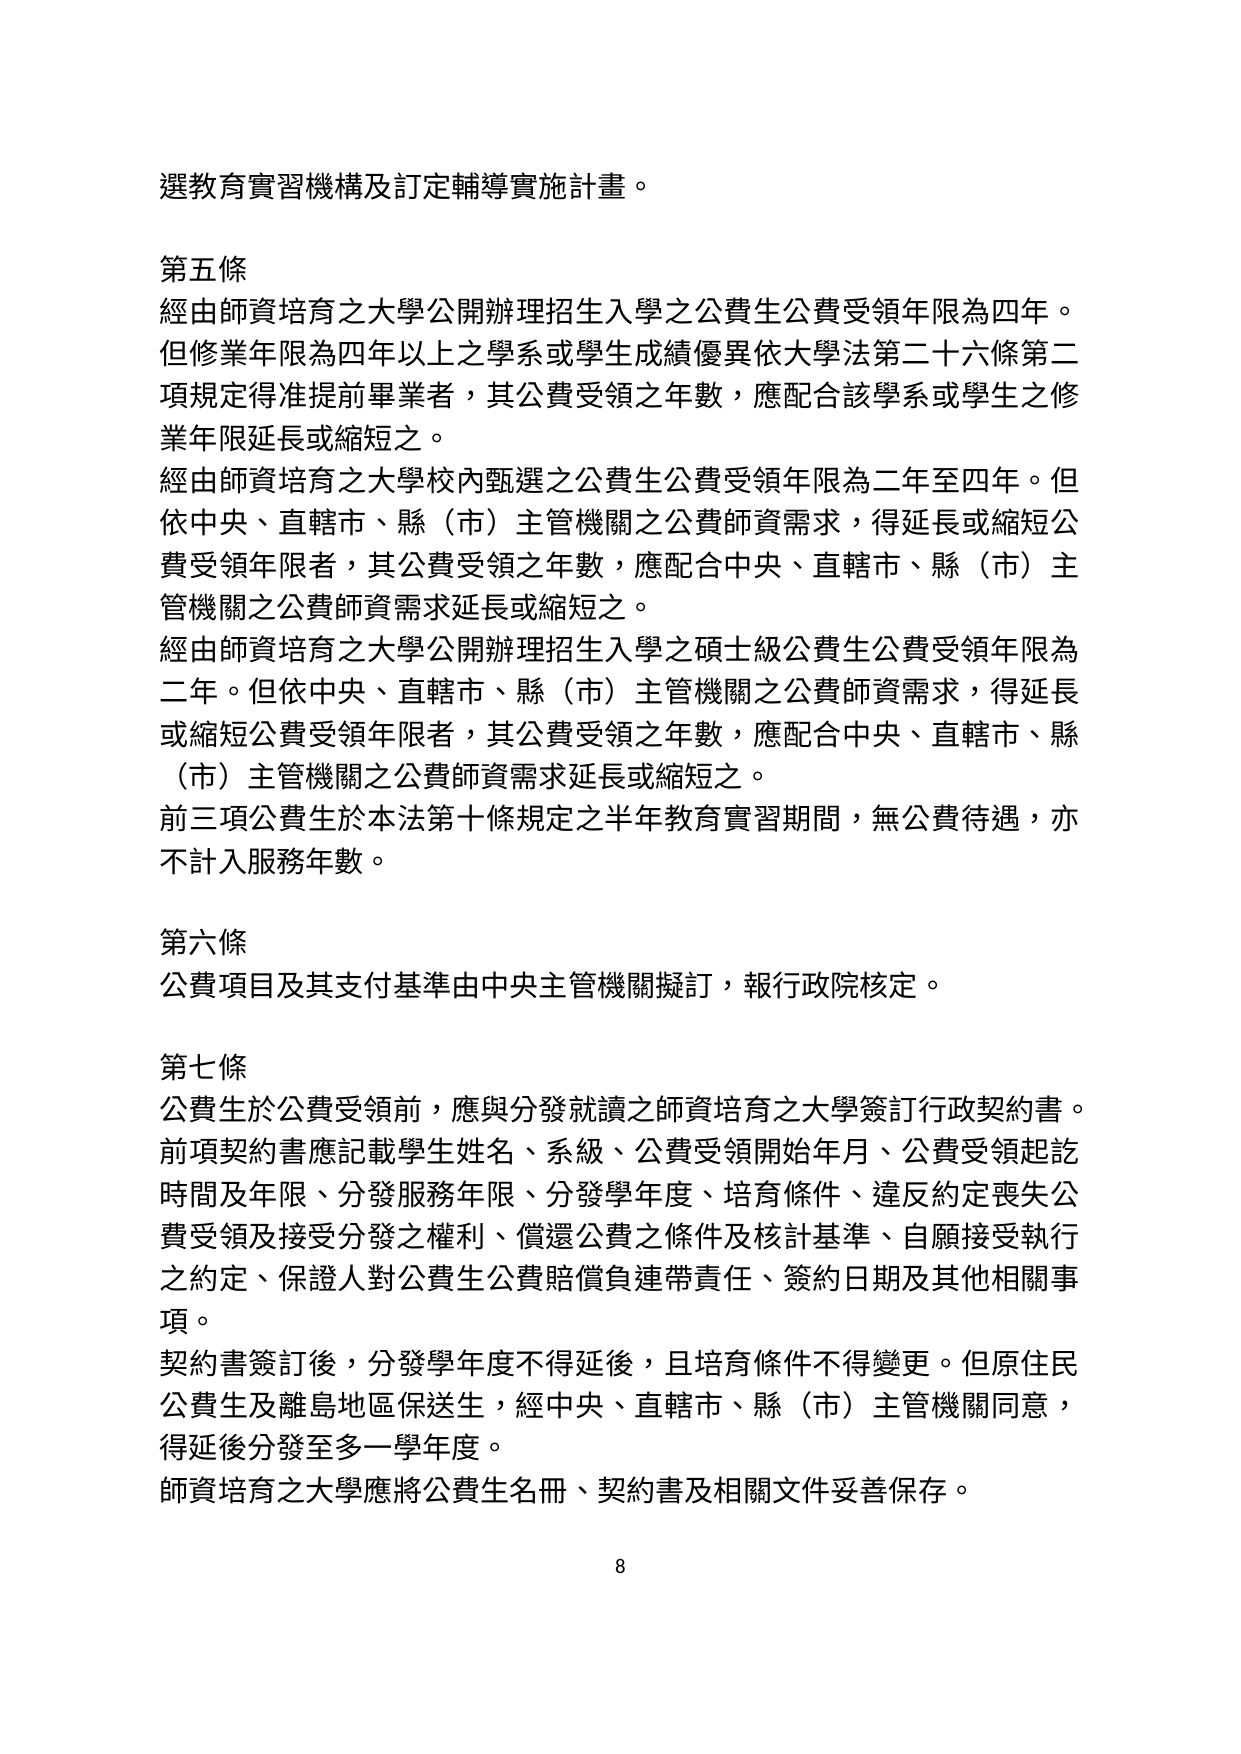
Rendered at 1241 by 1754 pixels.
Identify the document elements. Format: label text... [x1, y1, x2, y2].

text 經由師資培育之大學公開辦理招生入學之碩士級公費生公費受領年限為二年。但依中央、直轄市、縣（市）主管機關之公費師資需求，得延長或縮短公費受領年限者，其公費受領之年數，應配合中央、直轄市、縣（市）主管機關之公費師資需求延長或縮短之。 [159, 627, 1081, 796]
text 第六條 [159, 920, 1081, 962]
text 經由師資培育之大學公開辦理招生入學之公費生公費受領年限為四年。但修業年限為四年以上之學系或學生成績優異依大學法第二十六條第二項規定得准提前畢業者，其公費受領之年數，應配合該學系或學生之修業年限延長或縮短之。 [159, 288, 1081, 457]
text 師資培育之大學應將公費生名冊、契約書及相關文件妥善保存。 [159, 1467, 1081, 1509]
text 前三項公費生於本法第十條規定之半年教育實習期間，無公費待遇，亦不計入服務年數。 [159, 796, 1081, 880]
text 公費項目及其支付基準由中央主管機關擬訂，報行政院核定。 [159, 962, 1081, 1005]
text 第七條 [159, 1044, 1081, 1087]
text 第五條 [159, 246, 1081, 288]
text 公費生於公費受領前，應與分發就讀之師資培育之大學簽訂行政契約書。 [159, 1087, 1081, 1129]
text 前項契約書應記載學生姓名、系級、公費受領開始年月、公費受領起訖時間及年限、分發服務年限、分發學年度、培育條件、違反約定喪失公費受領及接受分發之權利、償還公費之條件及核計基準、自願接受執行之約定、保證人對公費生公費賠償負連帶責任、簽約日期及其他相關事項。 [159, 1129, 1081, 1340]
text 選教育實習機構及訂定輔導實施計畫。 [159, 164, 1081, 206]
text 契約書簽訂後，分發學年度不得延後，且培育條件不得變更。但原住民公費生及離島地區保送生，經中央、直轄市、縣（市）主管機關同意，得延後分發至多一學年度。 [159, 1340, 1081, 1467]
text 經由師資培育之大學校內甄選之公費生公費受領年限為二年至四年。但依中央、直轄市、縣（市）主管機關之公費師資需求，得延長或縮短公費受領年限者，其公費受領之年數，應配合中央、直轄市、縣（市）主管機關之公費師資需求延長或縮短之。 [159, 457, 1081, 627]
